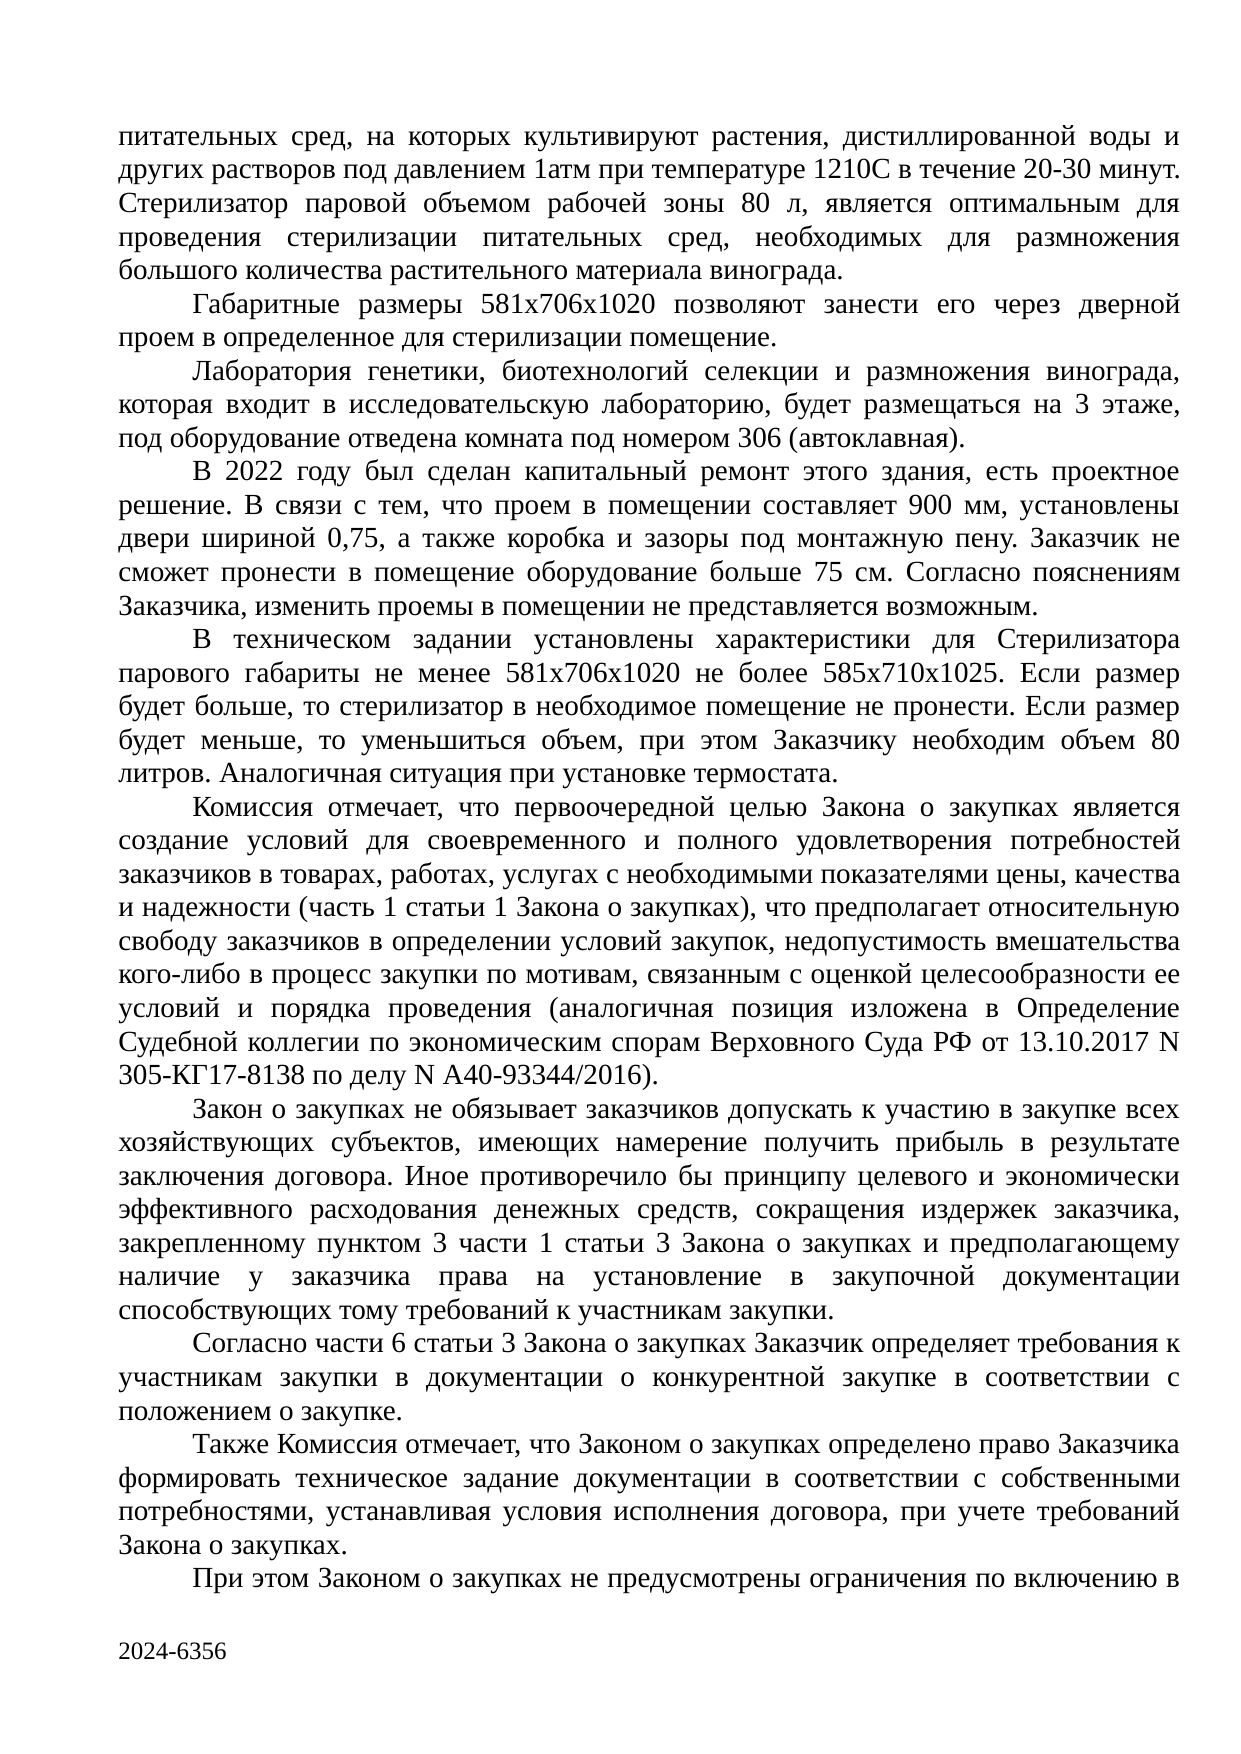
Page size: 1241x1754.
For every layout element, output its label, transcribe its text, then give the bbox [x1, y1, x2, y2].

text Также Комиссия отмечает, что Законом о закупках определено право Заказчика формировать техническое задание документации в соответствии с собственными потребностями, устанавливая условия исполнения договора, при учете требований Закона о закупках. [118, 1426, 1181, 1560]
text Закон о закупках не обязывает заказчиков допускать к участию в закупке всех хозяйствующих субъектов, имеющих намерение получить прибыль в результате заключения договора. Иное противоречило бы принципу целевого и экономически эффективного расходования денежных средств, сокращения издержек заказчика, закрепленному пунктом 3 части 1 статьи 3 Закона о закупках и предполагающему наличие у заказчика права на установление в закупочной документации способствующих тому требований к участникам закупки. [118, 1091, 1181, 1326]
text Лаборатория генетики, биотехнологий селекции и размножения винограда, которая входит в исследовательскую лабораторию, будет размещаться на 3 этаже, под оборудование отведена комната под номером 306 (автоклавная). [118, 353, 1181, 453]
text В 2022 году был сделан капитальный ремонт этого здания, есть проектное решение. В связи с тем, что проем в помещении составляет 900 мм, установлены двери шириной 0,75, а также коробка и зазоры под монтажную пену. Заказчик не сможет пронести в помещение оборудование больше 75 см. Согласно пояснениям Заказчика, изменить проемы в помещении не представляется возможным. [118, 453, 1181, 621]
text Габаритные размеры 581х706х1020 позволяют занести его через дверной проем в определенное для стерилизации помещение. [118, 286, 1181, 353]
text Комиссия отмечает, что первоочередной целью Закона о закупках является создание условий для своевременного и полного удовлетворения потребностей заказчиков в товарах, работах, услугах с необходимыми показателями цены, качества и надежности (часть 1 статьи 1 Закона о закупках), что предполагает относительную свободу заказчиков в определении условий закупок, недопустимость вмешательства кого-либо в процесс закупки по мотивам, связанным с оценкой целесообразности ее условий и порядка проведения (аналогичная позиция изложена в Определение Судебной коллегии по экономическим спорам Верховного Суда РФ от 13.10.2017 N 305-КГ17-8138 по делу N А40-93344/2016). [118, 789, 1181, 1091]
text питательных сред, на которых культивируют растения, дистиллированной воды и других растворов под давлением 1атм при температуре 1210С в течение 20-30 минут. Стерилизатор паровой объемом рабочей зоны 80 л, является оптимальным для проведения стерилизации питательных сред, необходимых для размножения большого количества растительного материала винограда. [118, 118, 1181, 286]
text В техническом задании установлены характеристики для Стерилизатора парового габариты не менее 581х706х1020 не более 585х710х1025. Если размер будет больше, то стерилизатор в необходимое помещение не пронести. Если размер будет меньше, то уменьшиться объем, при этом Заказчику необходим объем 80 литров. Аналогичная ситуация при установке термостата. [118, 621, 1181, 789]
text При этом Законом о закупках не предусмотрены ограничения по включению в [118, 1560, 1181, 1594]
text Согласно части 6 статьи 3 Закона о закупках Заказчик определяет требования к участникам закупки в документации о конкурентной закупке в соответствии с положением о закупке. [118, 1326, 1181, 1426]
